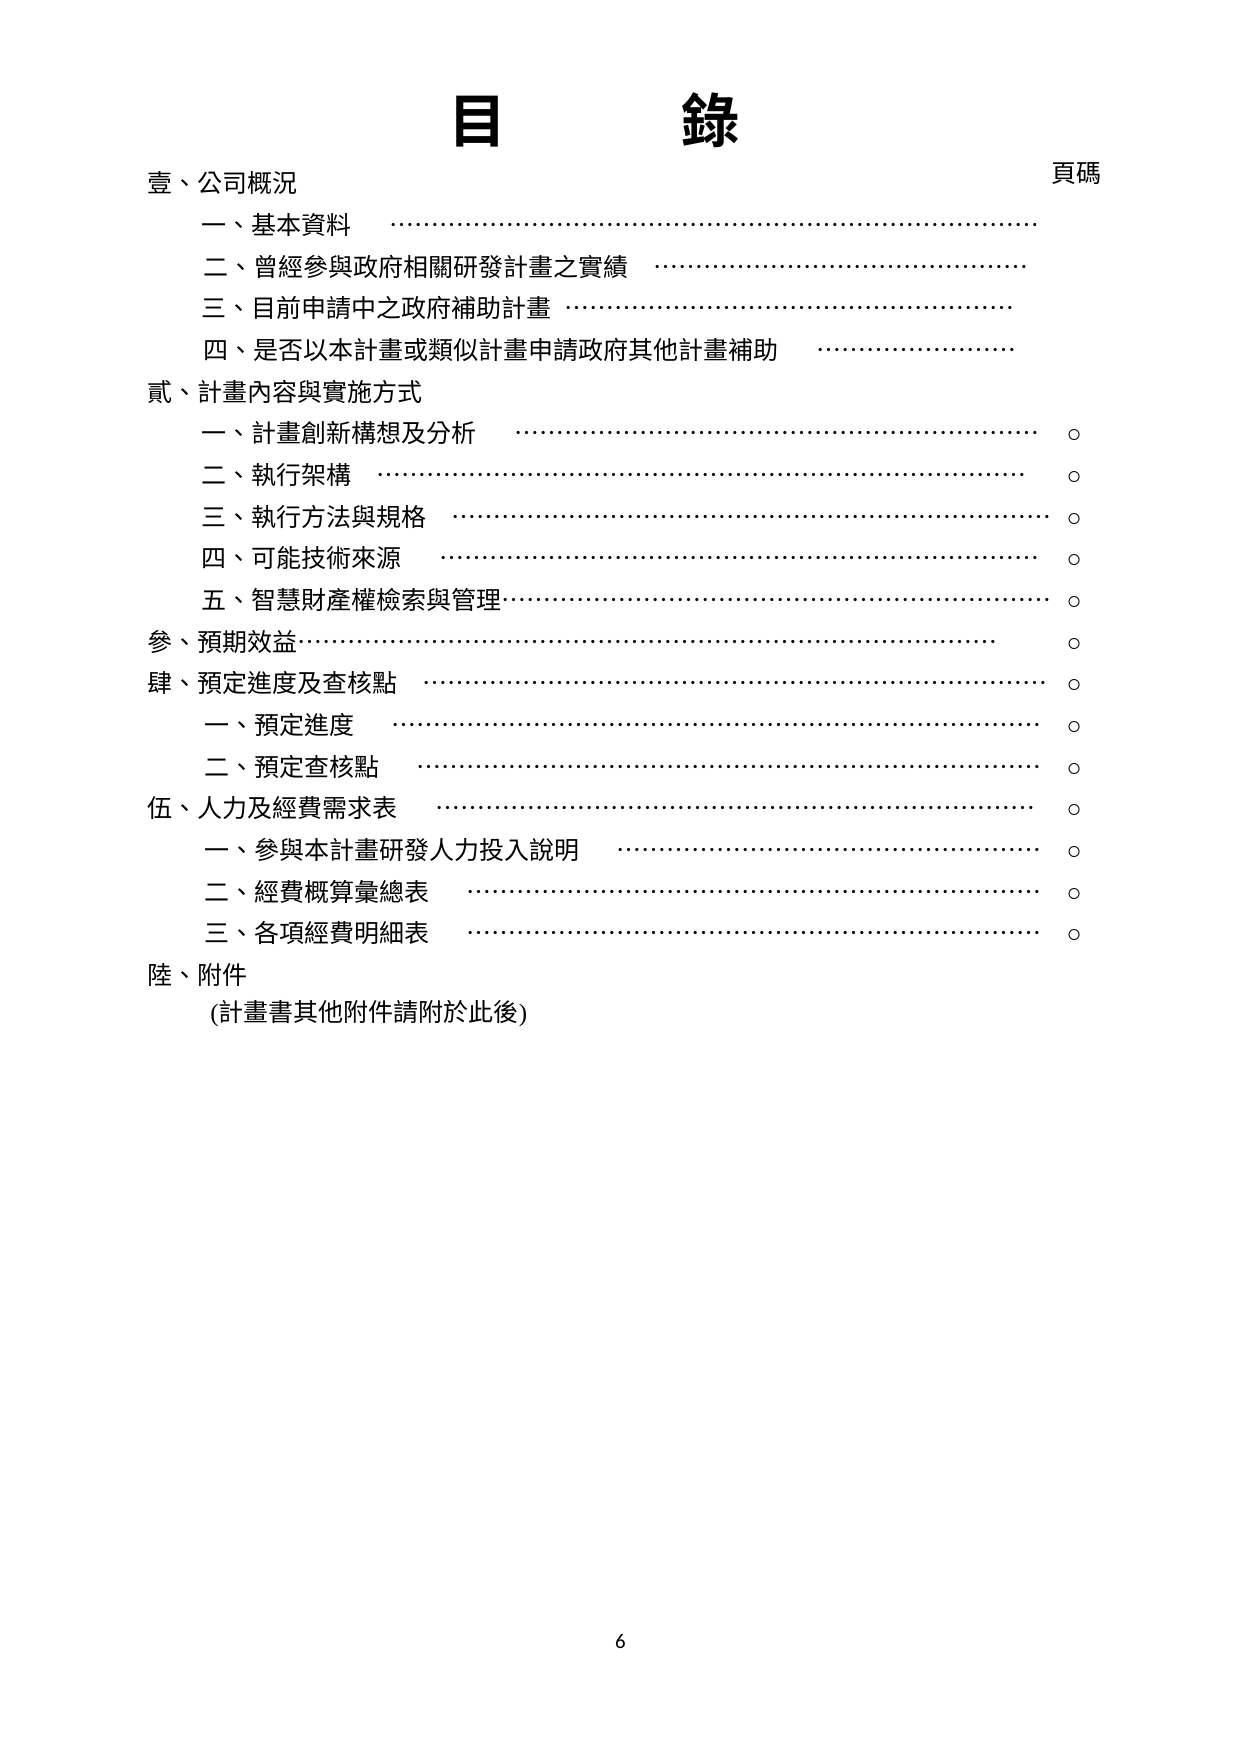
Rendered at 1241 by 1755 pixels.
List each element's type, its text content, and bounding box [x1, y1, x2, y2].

subtitle 貳、計畫內容與實施方式 [148, 368, 1093, 409]
text 一、預定進度 …………………………………………………………………… ○ [204, 701, 1093, 743]
text 目 錄 [95, 75, 1119, 376]
text 陸、附件 [148, 951, 1093, 993]
text 五、智慧財產權檢索與管理………………………………………………………… ○ [202, 576, 1093, 618]
text 三、各項經費明細表 …………………………………………………………… ○ [204, 909, 1093, 951]
text 參、預期效益………………………………………………………………………… ○ [148, 618, 1093, 659]
text 三、執行方法與規格 ……………………………………………………………… ○ [202, 493, 1093, 534]
text 一、基本資料 …………………………………………………………………… ○ [185, 201, 1036, 243]
subtitle 壹、公司概況 [148, 159, 1036, 201]
text 肆、預定進度及查核點 ………………………………………………………………… ○ [148, 659, 1093, 701]
text 四、可能技術來源 ……………………………………………………………… ○ [202, 534, 1093, 576]
text 一、參與本計畫研發人力投入說明 …………………………………………… ○ [204, 826, 1093, 868]
text 四、是否以本計畫或類似計畫申請政府其他計畫補助 …………………… ○ [198, 326, 1036, 368]
text (計畫書其他附件請附於此後) [204, 993, 1093, 1029]
text 二、預定查核點 ………………………………………………………………… ○ [204, 743, 1093, 784]
text 一、計畫創新構想及分析 ……………………………………………………… ○ [202, 409, 1093, 451]
text 伍、人力及經費需求表 ……………………………………………………………… ○ [147, 784, 1093, 826]
text 二、經費概算彙總表 …………………………………………………………… ○ [204, 868, 1093, 909]
text 二、曾經參與政府相關研發計畫之實績 ……………………………………… ○ [198, 243, 1036, 284]
text 二、執行架構 …………………………………………………………………… ○ [202, 451, 1093, 493]
text 頁碼 [1051, 153, 1104, 190]
text 三、目前申請中之政府補助計畫 ……………………………………………… ○ [185, 284, 1036, 326]
